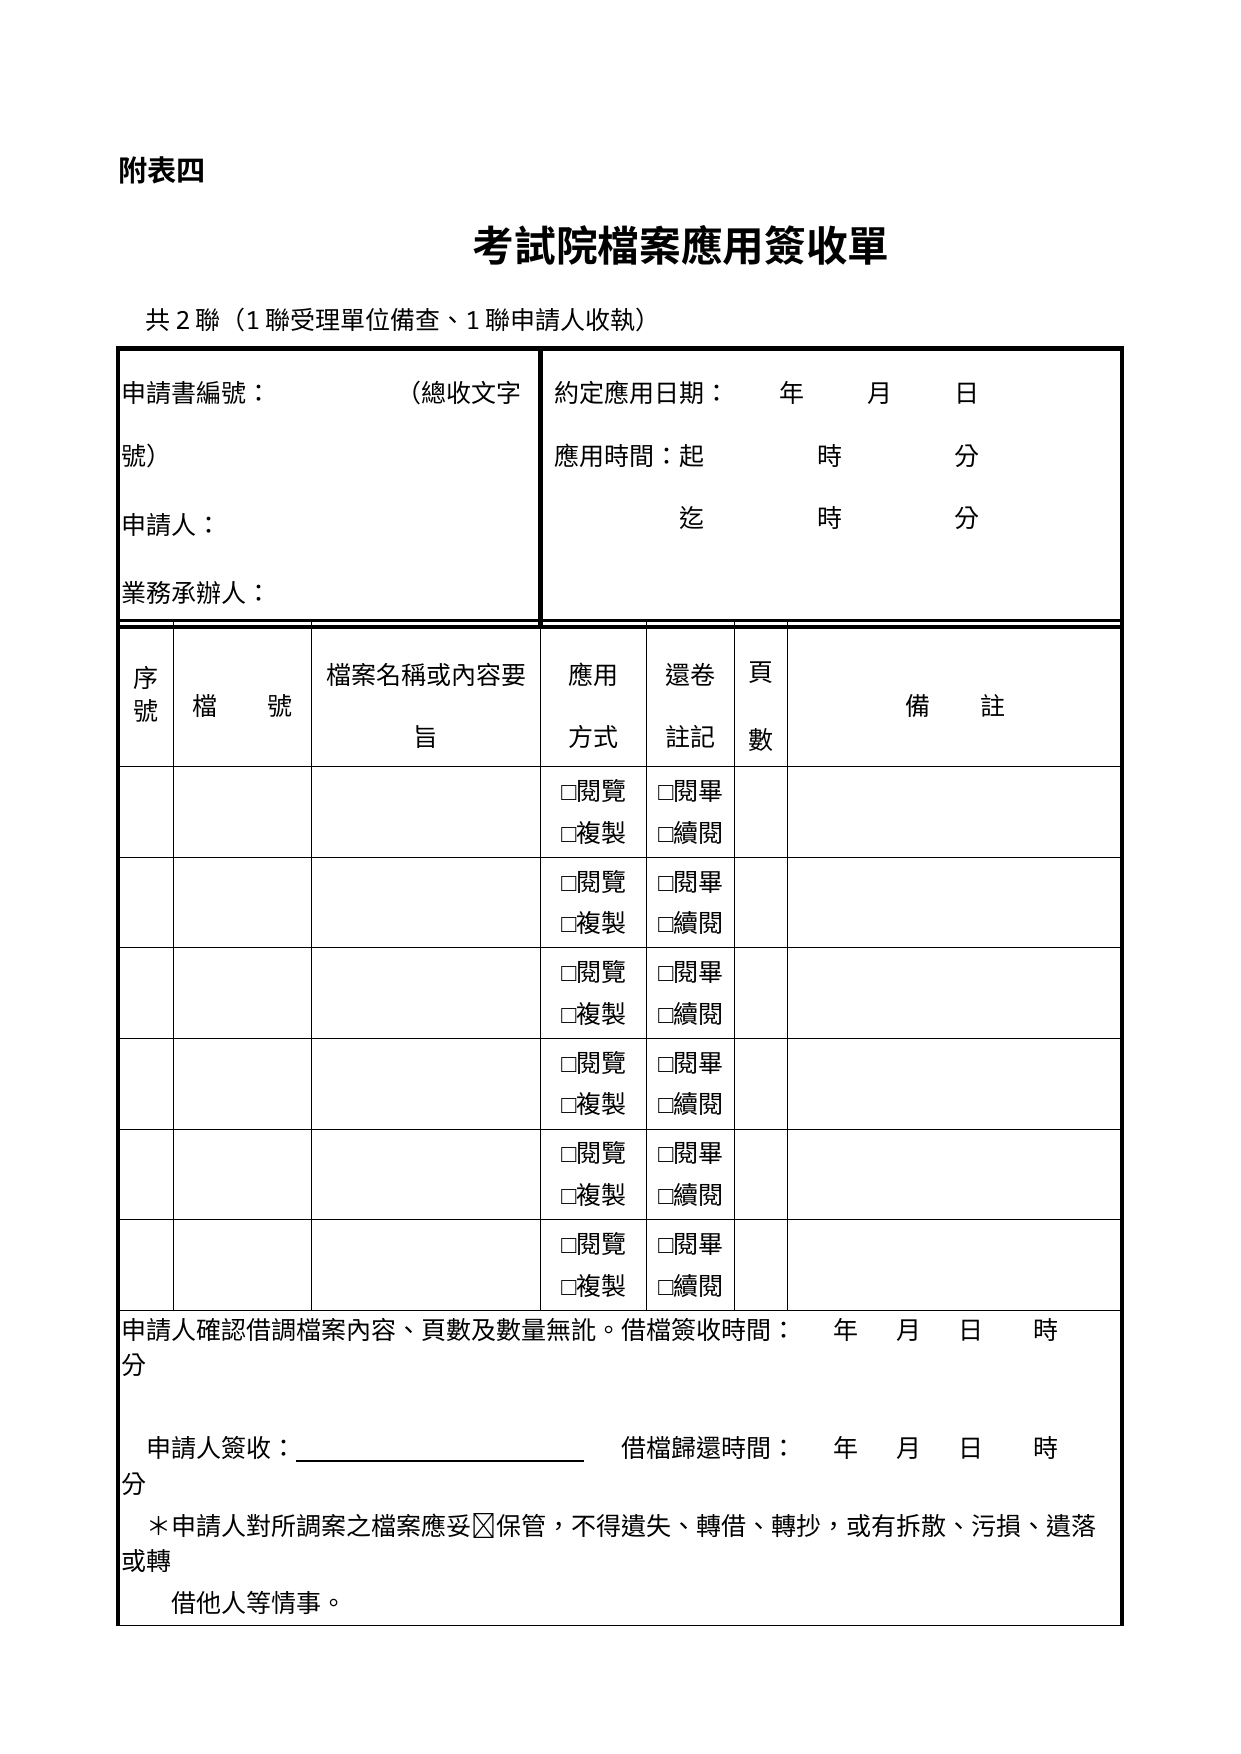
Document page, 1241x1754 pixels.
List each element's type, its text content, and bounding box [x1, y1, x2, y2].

table_cell 備 註 [788, 629, 1120, 766]
table_cell [174, 858, 311, 947]
table_cell [312, 948, 540, 1038]
table_cell □閱畢 □續閱 [647, 1220, 734, 1310]
table_cell 應用 方式 [541, 629, 646, 766]
table_cell 檔案名稱或內容要旨 [312, 629, 540, 766]
table_cell [788, 767, 1120, 857]
table_cell [735, 767, 787, 857]
table_cell □閱畢 □續閱 [647, 948, 734, 1038]
table_cell [120, 1220, 173, 1310]
table_cell [312, 858, 540, 947]
table_cell [174, 1220, 311, 1310]
table_cell □閱覽 □複製 [541, 858, 646, 947]
table_header 申請書編號： （總收文字號） 申請人： 業務承辦人： [120, 351, 538, 619]
table_header 約定應用日期： 年 月 日 應用時間：起 時 分 迄 時 分 [543, 351, 1120, 619]
table_cell □閱畢 □續閱 [647, 1039, 734, 1128]
table_cell [788, 1130, 1120, 1219]
table_cell □閱畢 □續閱 [647, 858, 734, 947]
text 附表四 [118, 127, 1122, 189]
table_cell [174, 767, 311, 857]
text 考試院檔案應用簽收單 [118, 202, 1122, 264]
table_cell □閱覽 □複製 [541, 767, 646, 857]
table_cell [120, 767, 173, 857]
table_cell [312, 1220, 540, 1310]
table_cell [174, 1130, 311, 1219]
table_cell [735, 948, 787, 1038]
text 共2聯（1聯受理單位備查、1聯申請人收執） [70, 277, 1122, 339]
table_cell [312, 1039, 540, 1128]
table_cell [735, 858, 787, 947]
table_cell □閱覽 □複製 [541, 1039, 646, 1128]
table_cell [788, 858, 1120, 947]
table_cell □閱覽 □複製 [541, 948, 646, 1038]
table_cell 序號 [120, 629, 173, 766]
table_cell □閱畢 □續閱 [647, 767, 734, 857]
table_cell [312, 767, 540, 857]
table_cell [120, 1039, 173, 1128]
table_cell □閱覽 □複製 [541, 1130, 646, 1219]
table_cell [735, 1220, 787, 1310]
table_cell 檔 號 [174, 629, 311, 766]
table_cell 還卷 註記 [647, 629, 734, 766]
table_cell [120, 1130, 173, 1219]
table_cell [174, 948, 311, 1038]
table_cell [735, 1039, 787, 1128]
table_cell [788, 948, 1120, 1038]
table_cell □閱畢 □續閱 [647, 1130, 734, 1219]
table_cell 申請人確認借調檔案內容、頁數及數量無訛。借檔簽收時間： 年 月 日 時 分 申請人簽收： 借檔歸還時間： 年 月 日 時 分 ＊申請人對所調案之檔案應妥保管，不得遺失、轉借、轉抄，或有拆散、污損、遺落或轉 借他人等情事。 [120, 1311, 1120, 1625]
table_cell [174, 1039, 311, 1128]
table_cell [788, 1039, 1120, 1128]
table_cell 頁 數 [735, 629, 787, 766]
table_cell [120, 858, 173, 947]
table_cell □閱覽 □複製 [541, 1220, 646, 1310]
table_cell [120, 948, 173, 1038]
table_cell [788, 1220, 1120, 1310]
table_cell [735, 1130, 787, 1219]
table_cell [312, 1130, 540, 1219]
